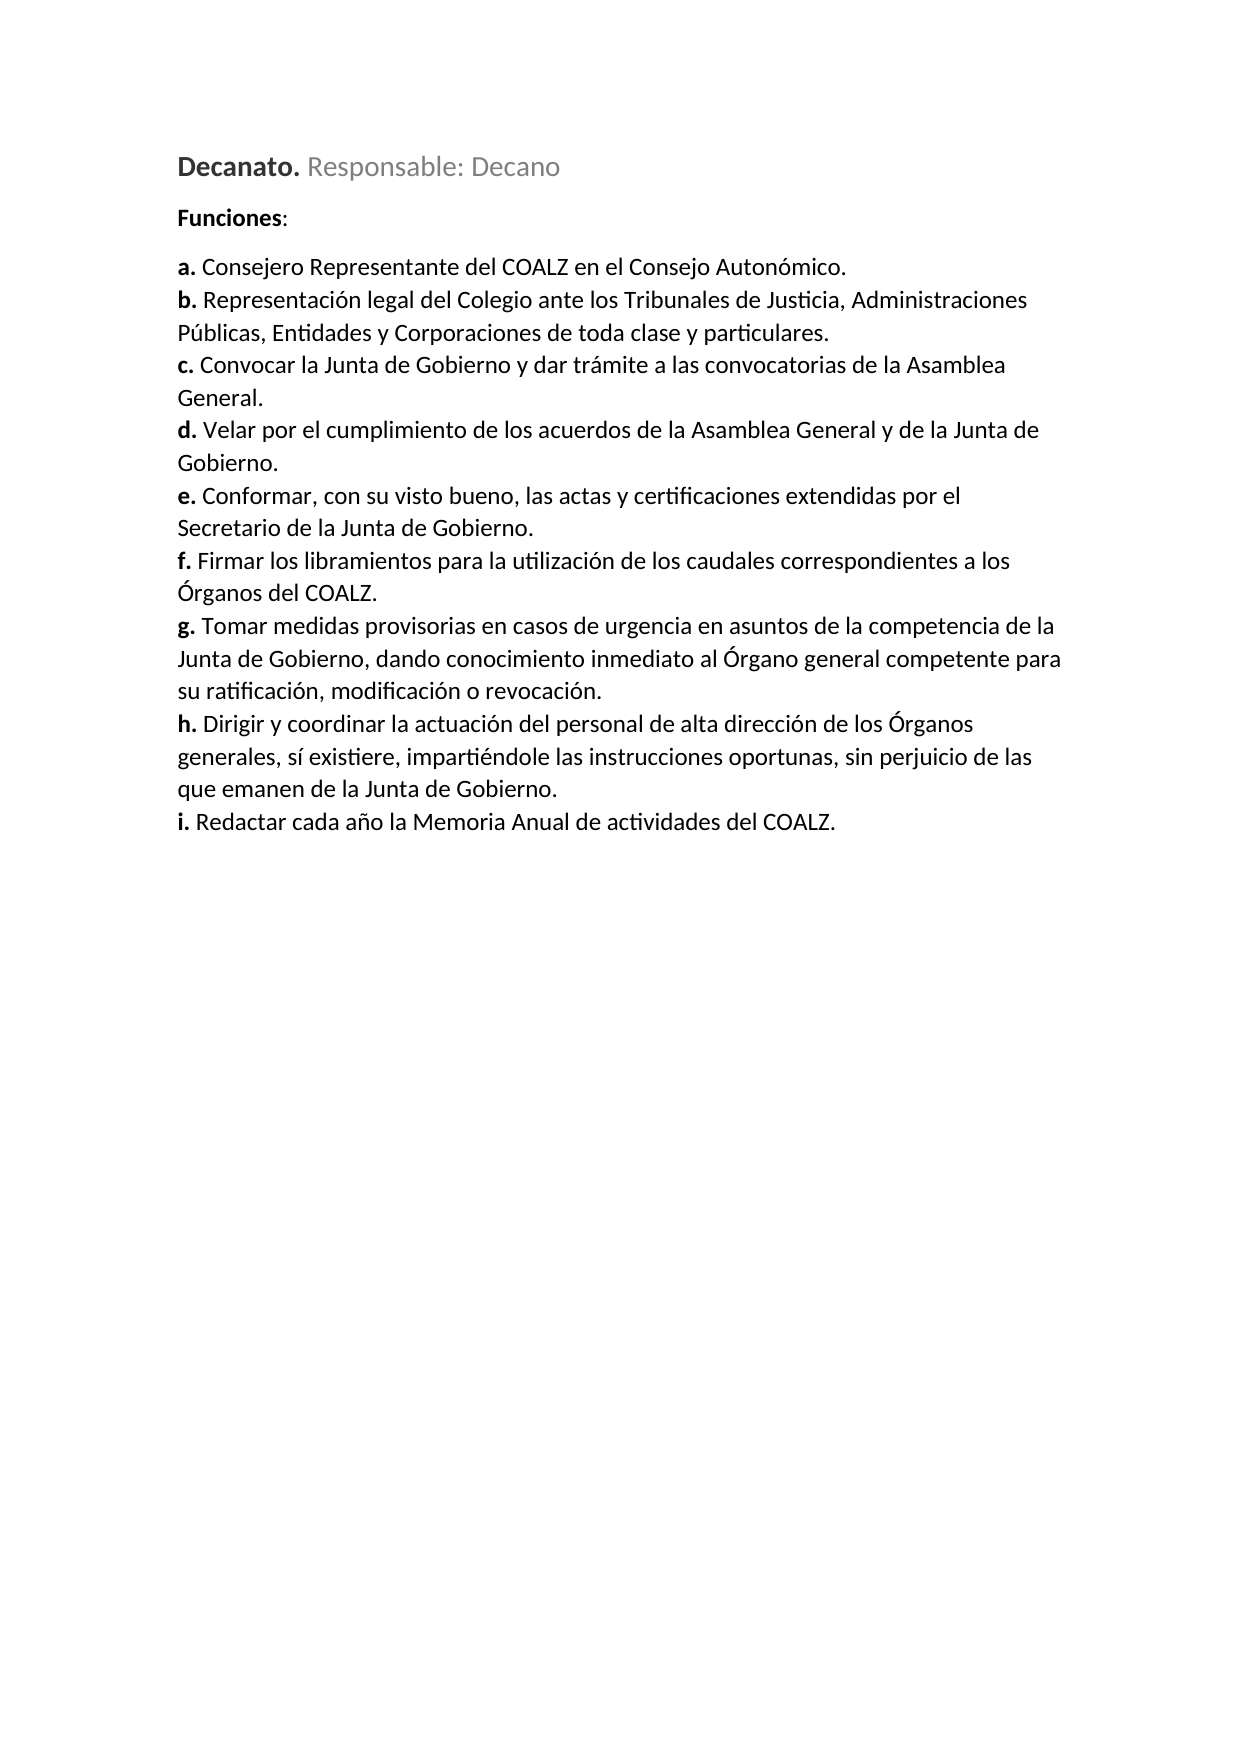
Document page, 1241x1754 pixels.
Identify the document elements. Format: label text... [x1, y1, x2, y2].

text Decanato. Responsable: Decano [177, 148, 1063, 183]
text Funciones: [177, 202, 1063, 233]
text a. Consejero Representante del COALZ en el Consejo Autonómico. b. Representación legal del Colegio ante los Tribunales de Justicia, Administraciones Públicas, Entidades y Corporaciones de toda clase y particulares. c. Convocar la Junta de Gobierno y dar trámite a las convocatorias de la Asamblea General. d. Velar por el cumplimiento de los acuerdos de la Asamblea General y de la Junta de Gobierno. e. Conformar, con su visto bueno, las actas y certificaciones extendidas por el Secretario de la Junta de Gobierno. f. Firmar los libramientos para la utilización de los caudales correspondientes a los Órganos del COALZ. g. Tomar medidas provisorias en casos de urgencia en asuntos de la competencia de la Junta de Gobierno, dando conocimiento inmediato al Órgano general competente para su ratificación, modificación o revocación. h. Dirigir y coordinar la actuación del personal de alta dirección de los Órganos generales, sí existiere, impartiéndole las instrucciones oportunas, sin perjuicio de las que emanen de la Junta de Gobierno. i. Redactar cada año la Memoria Anual de actividades del COALZ. [177, 252, 1063, 836]
